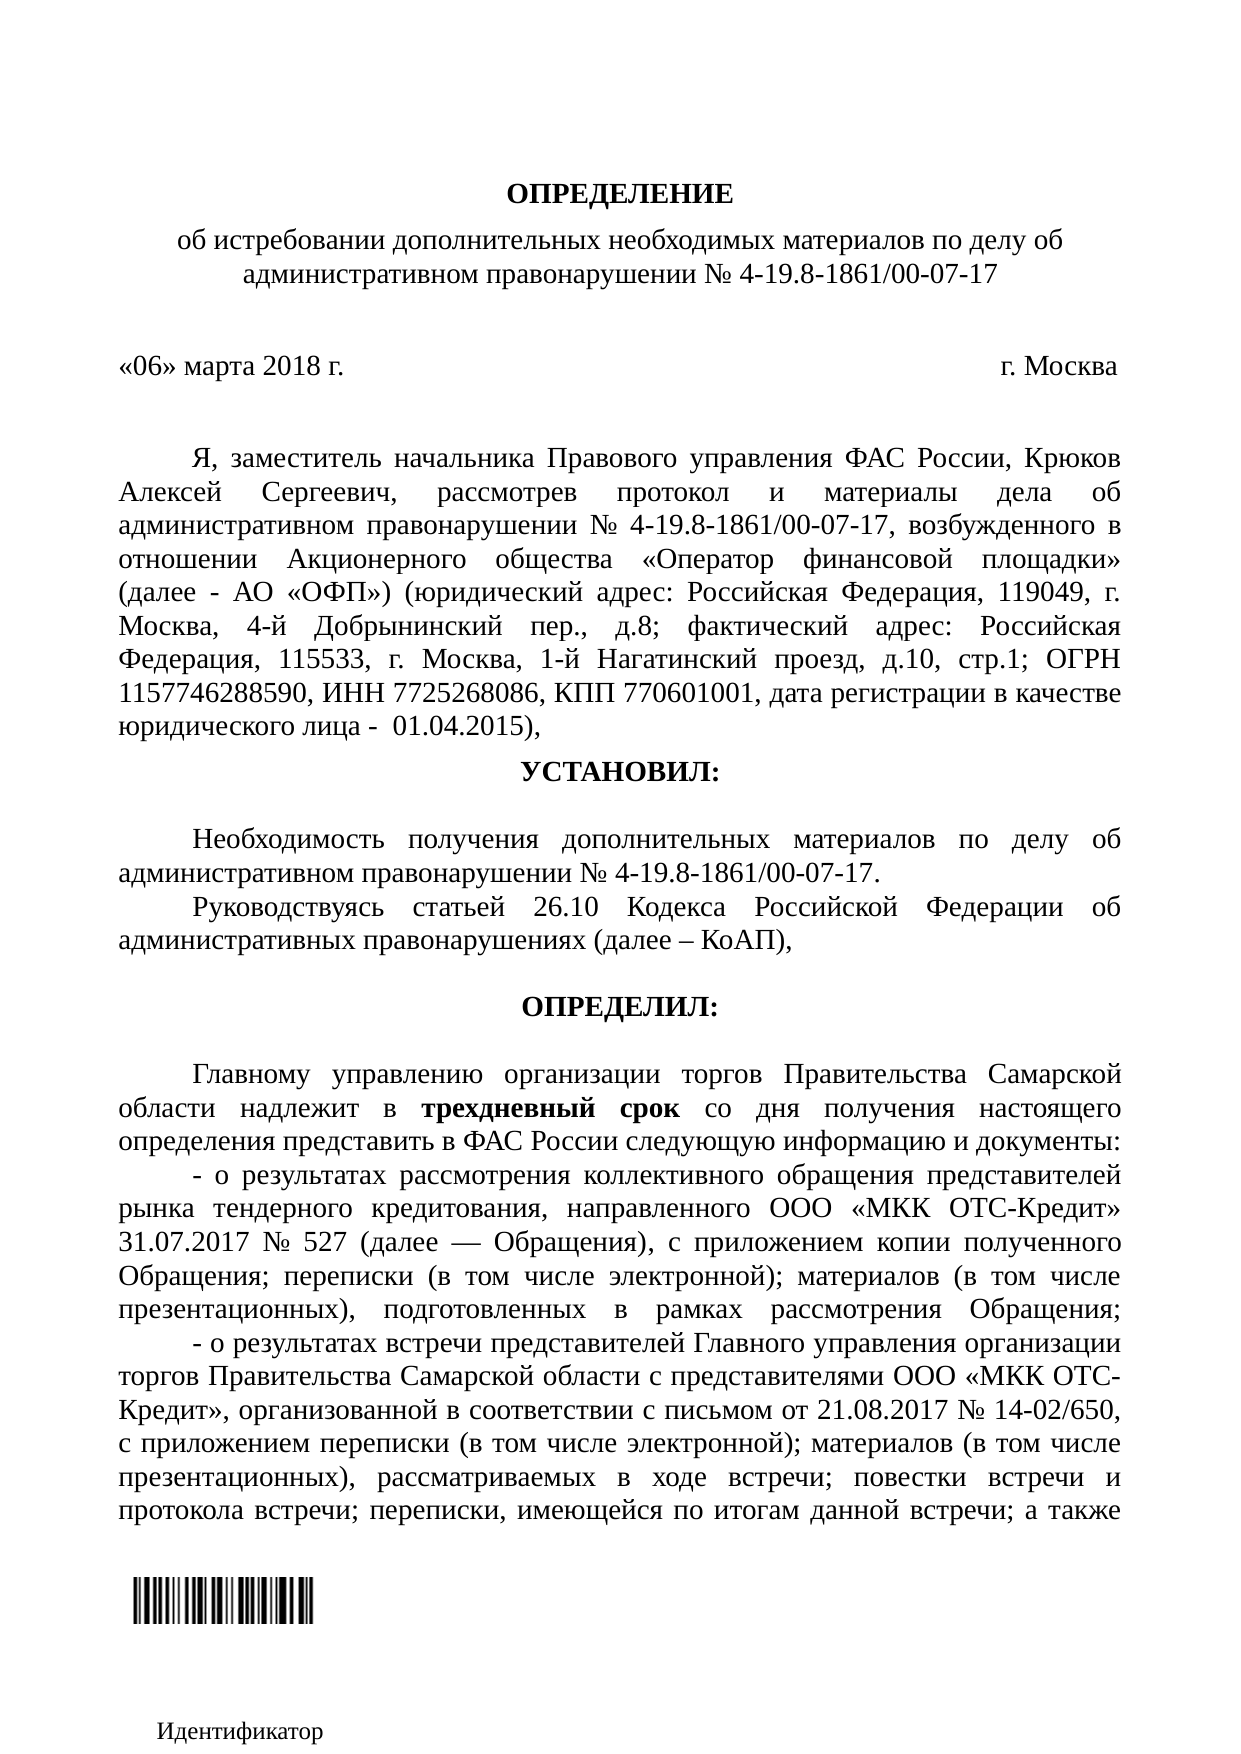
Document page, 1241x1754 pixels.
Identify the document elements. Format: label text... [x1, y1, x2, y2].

text «06» марта 2018 г. г. Москва [118, 348, 1122, 382]
text Главному управлению организации торгов Правительства Самарской области надлежит в трехдневный срок со дня получения настоящего определения представить в ФАС России следующую информацию и документы: [118, 1056, 1122, 1157]
text Я, заместитель начальника Правового управления ФАС России, Крюков Алексей Сергеевич, рассмотрев протокол и материалы дела об административном правонарушении № 4-19.8-1861/00-07-17, возбужденного в отношении Акционерного общества «Оператор финансовой площадки» (далее - АО «ОФП») (юридический адрес: Российская Федерация, 119049, г. Москва, 4-й Добрынинский пер., д.8; фактический адрес: Российская Федерация, 115533, г. Москва, 1-й Нагатинский проезд, д.10, стр.1; ОГРН 1157746288590, ИНН 7725268086, КПП 770601001, дата регистрации в качестве юридического лица - 01.04.2015), [118, 440, 1122, 742]
text ОПРЕДЕЛЕНИЕ [118, 176, 1122, 210]
picture [118, 1577, 331, 1624]
text Необходимость получения дополнительных материалов по делу об административном правонарушении № 4-19.8-1861/00-07-17. [118, 822, 1122, 889]
text Руководствуясь статьей 26.10 Кодекса Российской Федерации об административных правонарушениях (далее – КоАП), [118, 889, 1122, 956]
text - о результатах рассмотрения коллективного обращения представителей рынка тендерного кредитования, направленного ООО «МКК ОТС-Кредит» 31.07.2017 № 527 (далее — Обращения), с приложением копии полученного Обращения; переписки (в том числе электронной); материалов (в том числе презентационных), подготовленных в рамках рассмотрения Обращения; - о результатах встречи представителей Главного управления организации торгов Правительства Самарской области с представителями ООО «МКК ОТС-Кредит», организованной в соответствии с письмом от 21.08.2017 № 14-02/650, с приложением переписки (в том числе электронной); материалов (в том числе презентационных), рассматриваемых в ходе встречи; повестки встречи и протокола встречи; переписки, имеющейся по итогам данной встречи; а также [118, 1157, 1122, 1526]
text об истребовании дополнительных необходимых материалов по делу об административном правонарушении № 4-19.8-1861/00-07-17 [118, 222, 1122, 289]
text ОПРЕДЕЛИЛ: [118, 989, 1122, 1023]
text УСТАНОВИЛ: [118, 754, 1122, 788]
